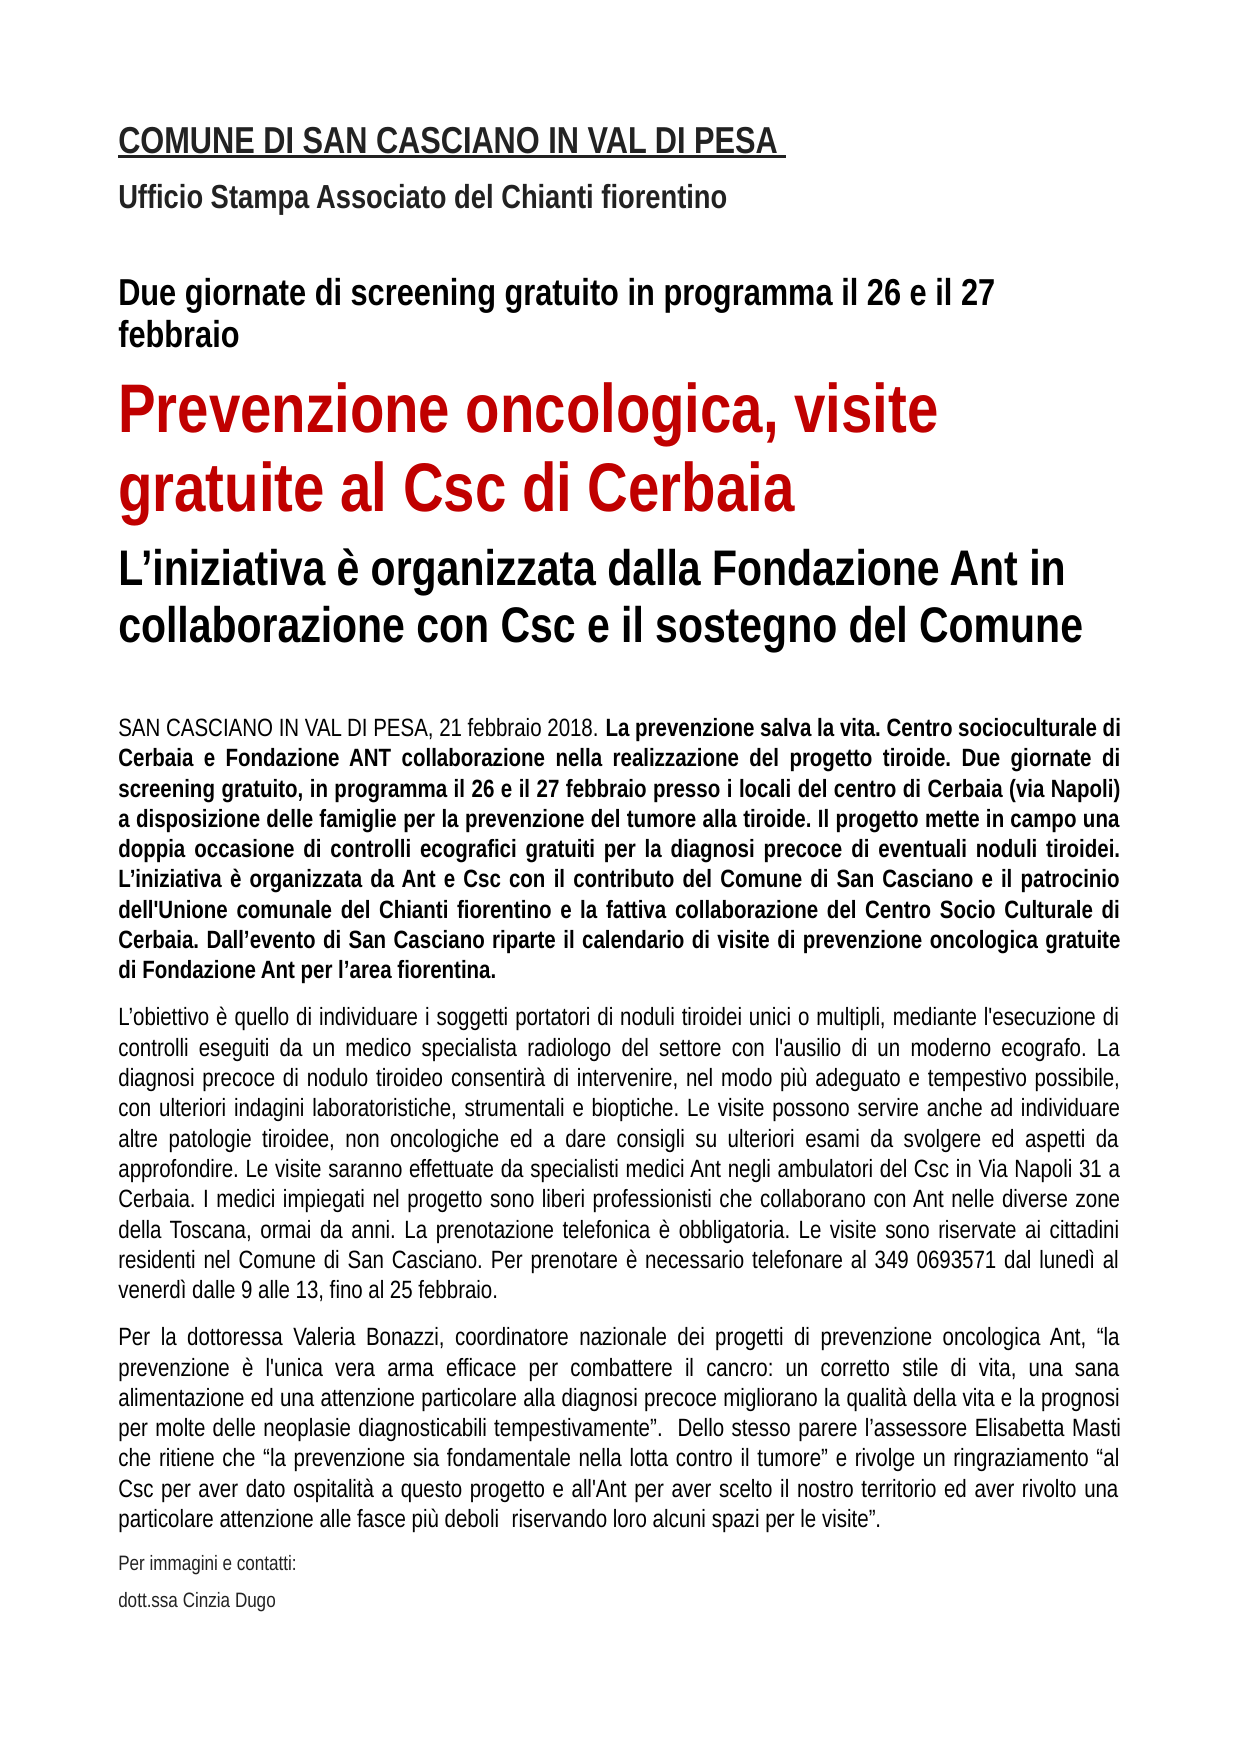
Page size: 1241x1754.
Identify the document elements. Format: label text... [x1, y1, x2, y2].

text Ufficio Stampa Associato del Chianti fiorentino [118, 178, 1122, 216]
text SAN CASCIANO IN VAL DI PESA, 21 febbraio 2018. La prevenzione salva la vita. Centro socioculturale di Cerbaia e Fondazione ANT collaborazione nella realizzazione del progetto tiroide. Due giornate di screening gratuito, in programma il 26 e il 27 febbraio presso i locali del centro di Cerbaia (via Napoli) a disposizione delle famiglie per la prevenzione del tumore alla tiroide. Il progetto mette in campo una doppia occasione di controlli ecografici gratuiti per la diagnosi precoce di eventuali noduli tiroidei. L’iniziativa è organizzata da Ant e Csc con il contributo del Comune di San Casciano e il patrocinio dell'Unione comunale del Chianti fiorentino e la fattiva collaborazione del Centro Socio Culturale di Cerbaia. Dall’evento di San Casciano riparte il calendario di visite di prevenzione oncologica gratuite di Fondazione Ant per l’area fiorentina. [118, 713, 1122, 984]
text Per la dottoressa Valeria Bonazzi, coordinatore nazionale dei progetti di prevenzione oncologica Ant, “la prevenzione è l'unica vera arma efficace per combattere il cancro: un corretto stile di vita, una sana alimentazione ed una attenzione particolare alla diagnosi precoce migliorano la qualità della vita e la prognosi per molte delle neoplasie diagnosticabili tempestivamente”. Dello stesso parere l’assessore Elisabetta Masti che ritiene che “la prevenzione sia fondamentale nella lotta contro il tumore” e rivolge un ringraziamento “al Csc per aver dato ospitalità a questo progetto e all'Ant per aver scelto il nostro territorio ed aver rivolto una particolare attenzione alle fasce più deboli riservando loro alcuni spazi per le visite”. [118, 1322, 1122, 1533]
text L’obiettivo è quello di individuare i soggetti portatori di noduli tiroidei unici o multipli, mediante l'esecuzione di controlli eseguiti da un medico specialista radiologo del settore con l'ausilio di un moderno ecografo. La diagnosi precoce di nodulo tiroideo consentirà di intervenire, nel modo più adeguato e tempestivo possibile, con ulteriori indagini laboratoristiche, strumentali e bioptiche. Le visite possono servire anche ad individuare altre patologie tiroidee, non oncologiche ed a dare consigli su ulteriori esami da svolgere ed aspetti da approfondire. Le visite saranno effettuate da specialisti medici Ant negli ambulatori del Csc in Via Napoli 31 a Cerbaia. I medici impiegati nel progetto sono liberi professionisti che collaborano con Ant nelle diverse zone della Toscana, ormai da anni. La prenotazione telefonica è obbligatoria. Le visite sono riservate ai cittadini residenti nel Comune di San Casciano. Per prenotare è necessario telefonare al 349 0693571 dal lunedì al venerdì dalle 9 alle 13, fino al 25 febbraio. [118, 1002, 1122, 1304]
text L’iniziativa è organizzata dalla Fondazione Ant in collaborazione con Csc e il sostegno del Comune [118, 538, 1122, 653]
text Prevenzione oncologica, visite gratuite al Csc di Cerbaia [118, 368, 1122, 526]
text Per immagini e contatti: [118, 1551, 1122, 1575]
text Due giornate di screening gratuito in programma il 26 e il 27 febbraio [118, 270, 1122, 356]
text COMUNE DI SAN CASCIANO IN VAL DI PESA [118, 118, 1122, 161]
text dott.ssa Cinzia Dugo [118, 1587, 1122, 1611]
